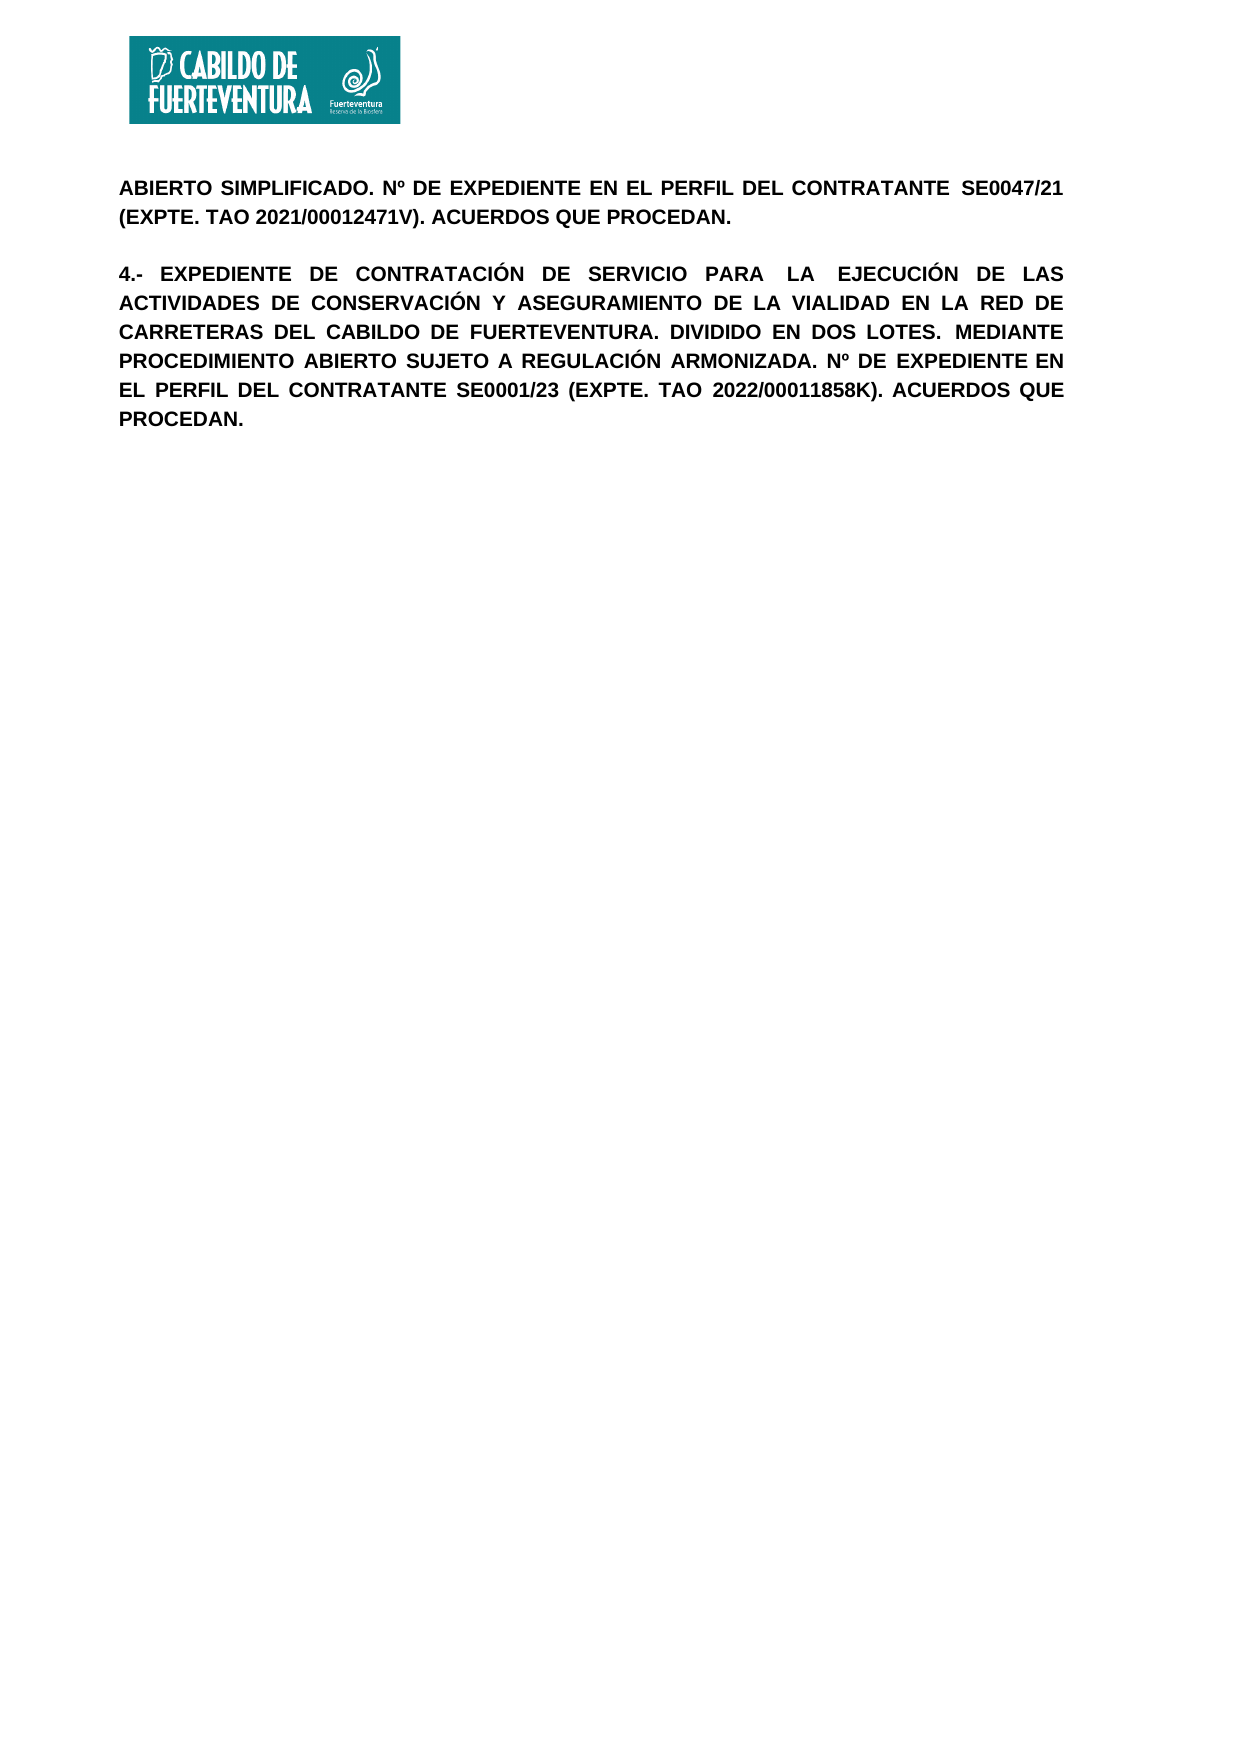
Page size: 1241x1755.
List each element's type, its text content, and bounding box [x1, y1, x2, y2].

text 4.- EXPEDIENTE DE CONTRATACIÓN DE SERVICIO PARA LA EJECUCIÓN DE LAS ACTIVIDADES DE CONSERVACIÓN Y ASEGURAMIENTO DE LA VIALIDAD EN LA RED DE CARRETERAS DEL CABILDO DE FUERTEVENTURA. DIVIDIDO EN DOS LOTES. MEDIANTE PROCEDIMIENTO ABIERTO SUJETO A REGULACIÓN ARMONIZADA. Nº DE EXPEDIENTE EN EL PERFIL DEL CONTRATANTE SE0001/23 (EXPTE. TAO 2022/00011858K). ACUERDOS QUE PROCEDAN. [119, 262, 1064, 431]
text ABIERTO SIMPLIFICADO. Nº DE EXPEDIENTE EN EL PERFIL DEL CONTRATANTE SE0047/21 (EXPTE. TAO 2021/00012471V). ACUERDOS QUE PROCEDAN. [119, 176, 1064, 228]
